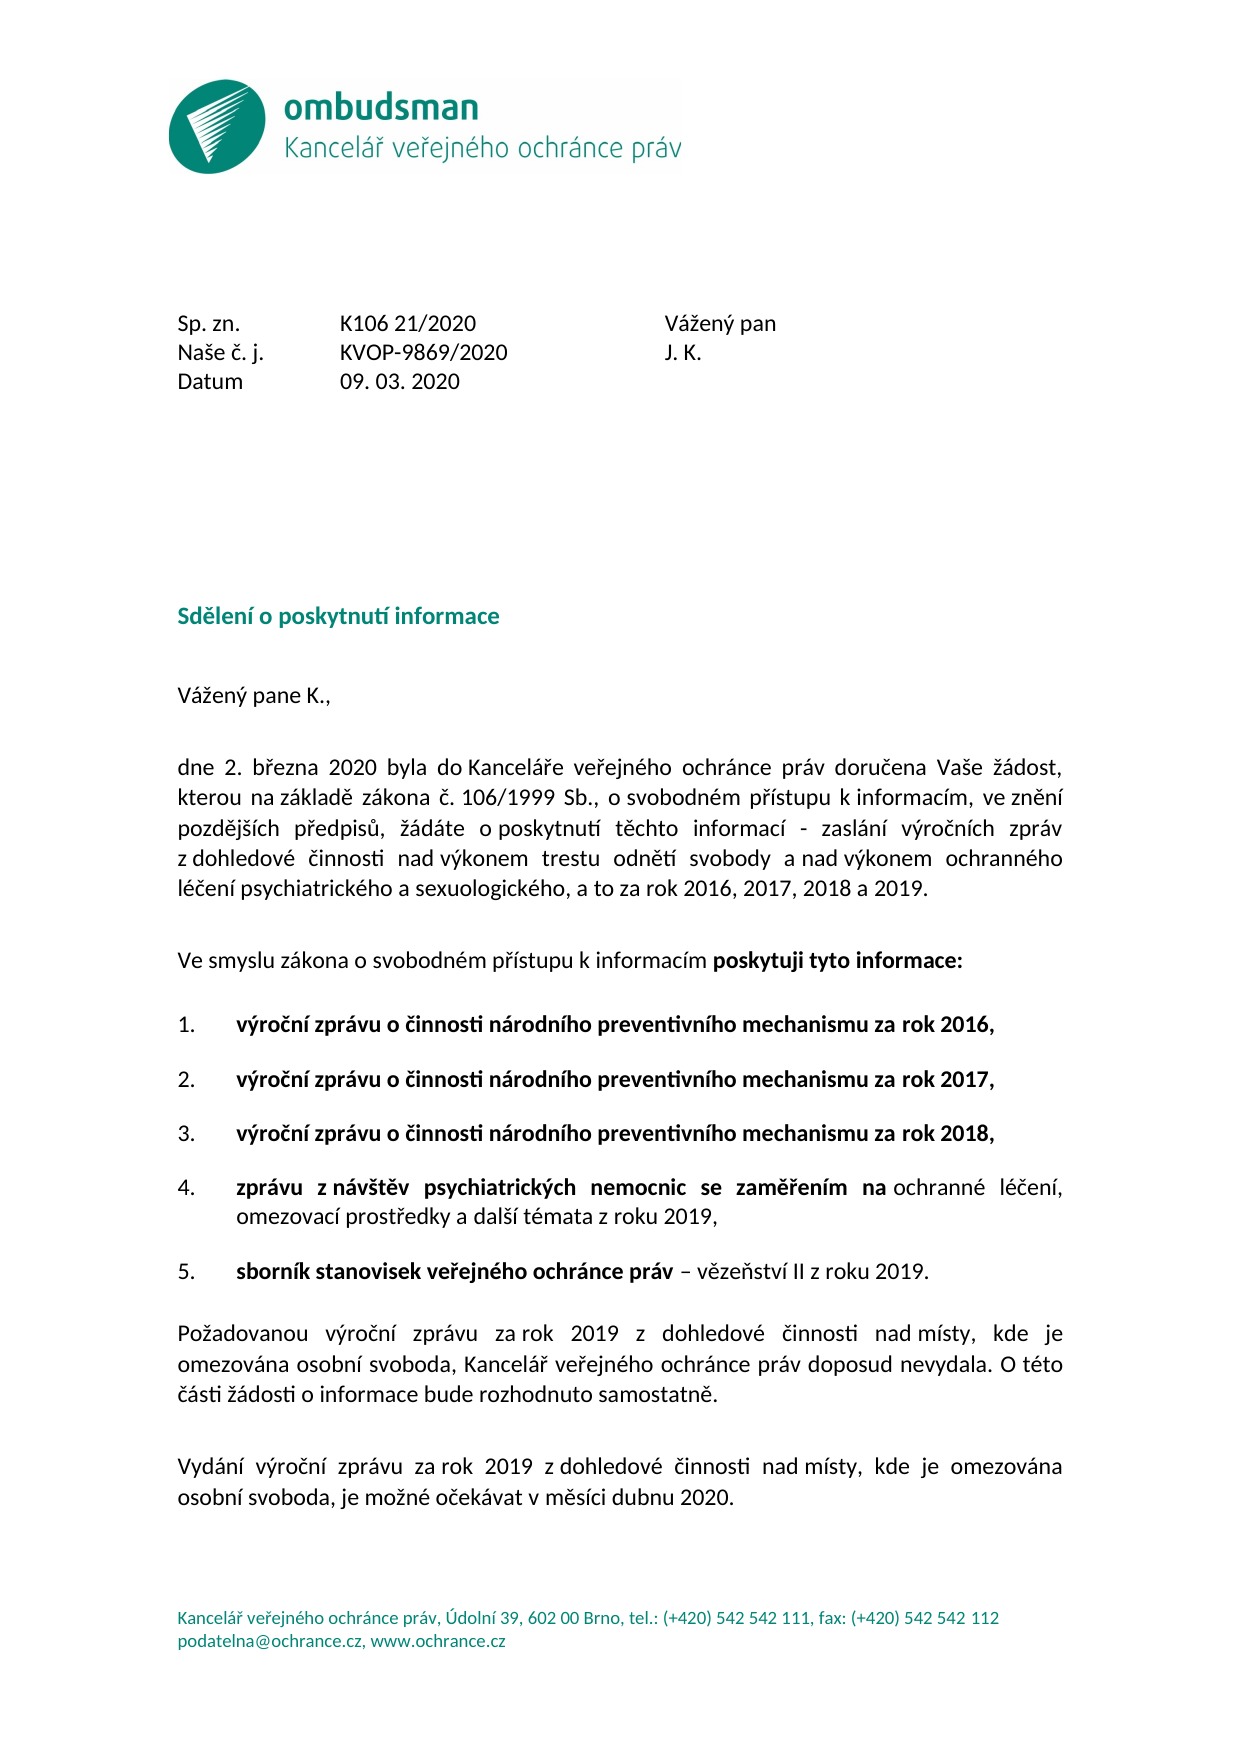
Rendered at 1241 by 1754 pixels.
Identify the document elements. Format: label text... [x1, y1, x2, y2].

table_header K106 21/2020 KVOP-9869/2020 09. 03. 2020 [340, 249, 664, 542]
list výroční zprávu o činnosti národního preventivního mechanismu za rok 2017, [177, 1064, 1063, 1093]
list výroční zprávu o činnosti národního preventivního mechanismu za rok 2018, [177, 1118, 1063, 1147]
table_header Sp. zn. Naše č. j. Datum [177, 249, 340, 542]
list sborník stanovisek veřejného ochránce práv – vězeňství II z roku 2019. [177, 1256, 1063, 1285]
text Vydání výroční zprávu za rok 2019 z dohledové činnosti nad místy, kde je omezována osobní svoboda, je možné očekávat v měsíci dubnu 2020. [177, 1451, 1063, 1511]
table_header Vážený pan J. K. [665, 249, 1085, 542]
subtitle Sdělení o poskytnutí informace [177, 600, 1063, 631]
text dne 2. března 2020 byla do Kanceláře veřejného ochránce práv doručena Vaše žádost, kterou na základě zákona č. 106/1999 Sb., o svobodném přístupu k informacím, ve znění pozdějších předpisů, žádáte o poskytnutí těchto informací - zaslání výročních zpráv z dohledové činnosti nad výkonem trestu odnětí svobody a nad výkonem ochranného léčení psychiatrického a sexuologického, a to za rok 2016, 2017, 2018 a 2019. [177, 752, 1063, 903]
list zprávu z návštěv psychiatrických nemocnic se zaměřením na ochranné léčení, omezovací prostředky a další témata z roku 2019, [177, 1172, 1063, 1231]
list výroční zprávu o činnosti národního preventivního mechanismu za rok 2016, [177, 1009, 1063, 1039]
text Ve smyslu zákona o svobodném přístupu k informacím poskytuji tyto informace: [177, 946, 1063, 975]
text Vážený pane K., [177, 680, 1063, 709]
text Požadovanou výroční zprávu za rok 2019 z dohledové činnosti nad místy, kde je omezována osobní svoboda, Kancelář veřejného ochránce práv doposud nevydala. O této části žádosti o informace bude rozhodnuto samostatně. [177, 1318, 1063, 1408]
